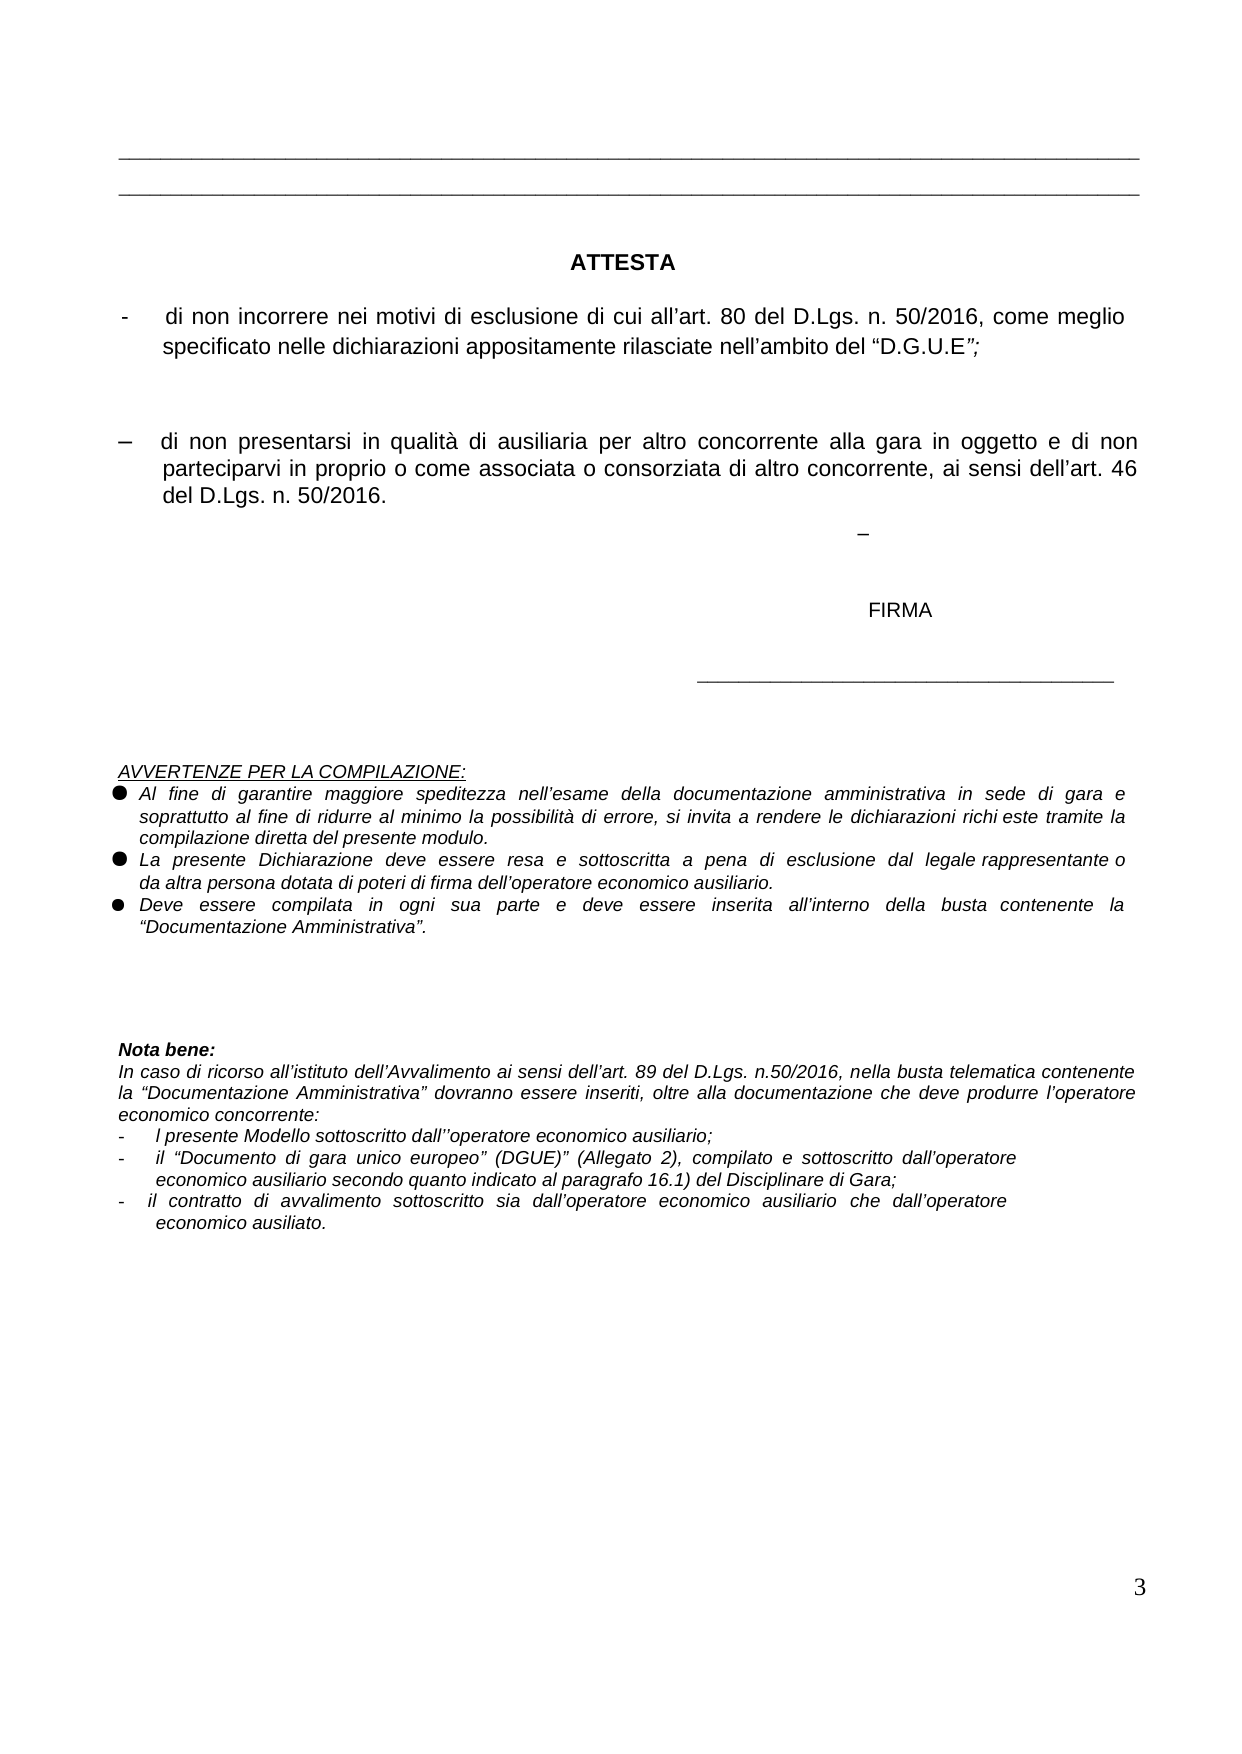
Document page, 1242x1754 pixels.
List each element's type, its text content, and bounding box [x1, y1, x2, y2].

text specificato nelle dichiarazioni appositamente rilasciate nell’ambito del “D.G.U.E”; [162, 333, 1146, 360]
text - il contratto di avvalimento sottoscritto sia dall’operatore economico ausiliario che dall’operatore [118, 1190, 1137, 1212]
text - il “Documento di gara unico europeo” (DGUE)” (Allegato 2), compilato e sottoscritto dall’operatore [118, 1147, 1137, 1168]
list Al fine di garantire maggiore speditezza nell’esame della documentazione amministrativa in sede di gara e soprattutto al fine di ridurre al minimo la possibilità di errore, si invita a rendere le dichiarazioni richi este tramite la compilazione diretta del presente modulo. [109, 782, 1127, 849]
list Deve essere compilata in ogni sua parte e deve essere inserita all’interno della busta contenente la “Documentazione Amministrativa”. [109, 893, 1127, 937]
text - di non incorrere nei motivi di esclusione di cui all’art. 80 del D.Lgs. n. 50/2016, come meglio [114, 303, 1131, 329]
text ____________________________________________________________________________________________________________________________________________________________________________________________________ [118, 137, 1146, 198]
text economico ausiliato. [156, 1212, 1146, 1233]
text Nota bene: [118, 1039, 230, 1060]
text AVVERTENZE PER LA COMPILAZIONE: [118, 761, 1146, 782]
text ________________________________________ [106, 661, 1146, 685]
list La presente Dichiarazione deve essere resa e sottoscritta a pena di esclusione dal legale rappresentante o da altra persona dotata di poteri di firma dell’operatore economico ausiliario. [109, 849, 1127, 893]
list di non presentarsi in qualità di ausiliaria per altro concorrente alla gara in oggetto e di non parteciparvi in proprio o come associata o consorziata di altro concorrente, ai sensi dell’art. 46 del D.Lgs. n. 50/2016. [118, 428, 1138, 508]
text economico ausiliario secondo quanto indicato al paragrafo 16.1) del Disciplinare di Gara; [156, 1168, 1146, 1190]
text ATTESTA [563, 249, 682, 275]
text FIRMA [106, 583, 932, 621]
text In caso di ricorso all’istituto dell’Avvalimento ai sensi dell’art. 89 del D.Lgs. n.50/2016, nella busta telematica contenente la “Documentazione Amministrativa” dovranno essere inseriti, oltre alla documentazione che deve produrre l’operatore economico concorrente: [118, 1060, 1137, 1125]
text - l presente Modello sottoscritto dall’’operatore economico ausiliario; [118, 1125, 833, 1147]
